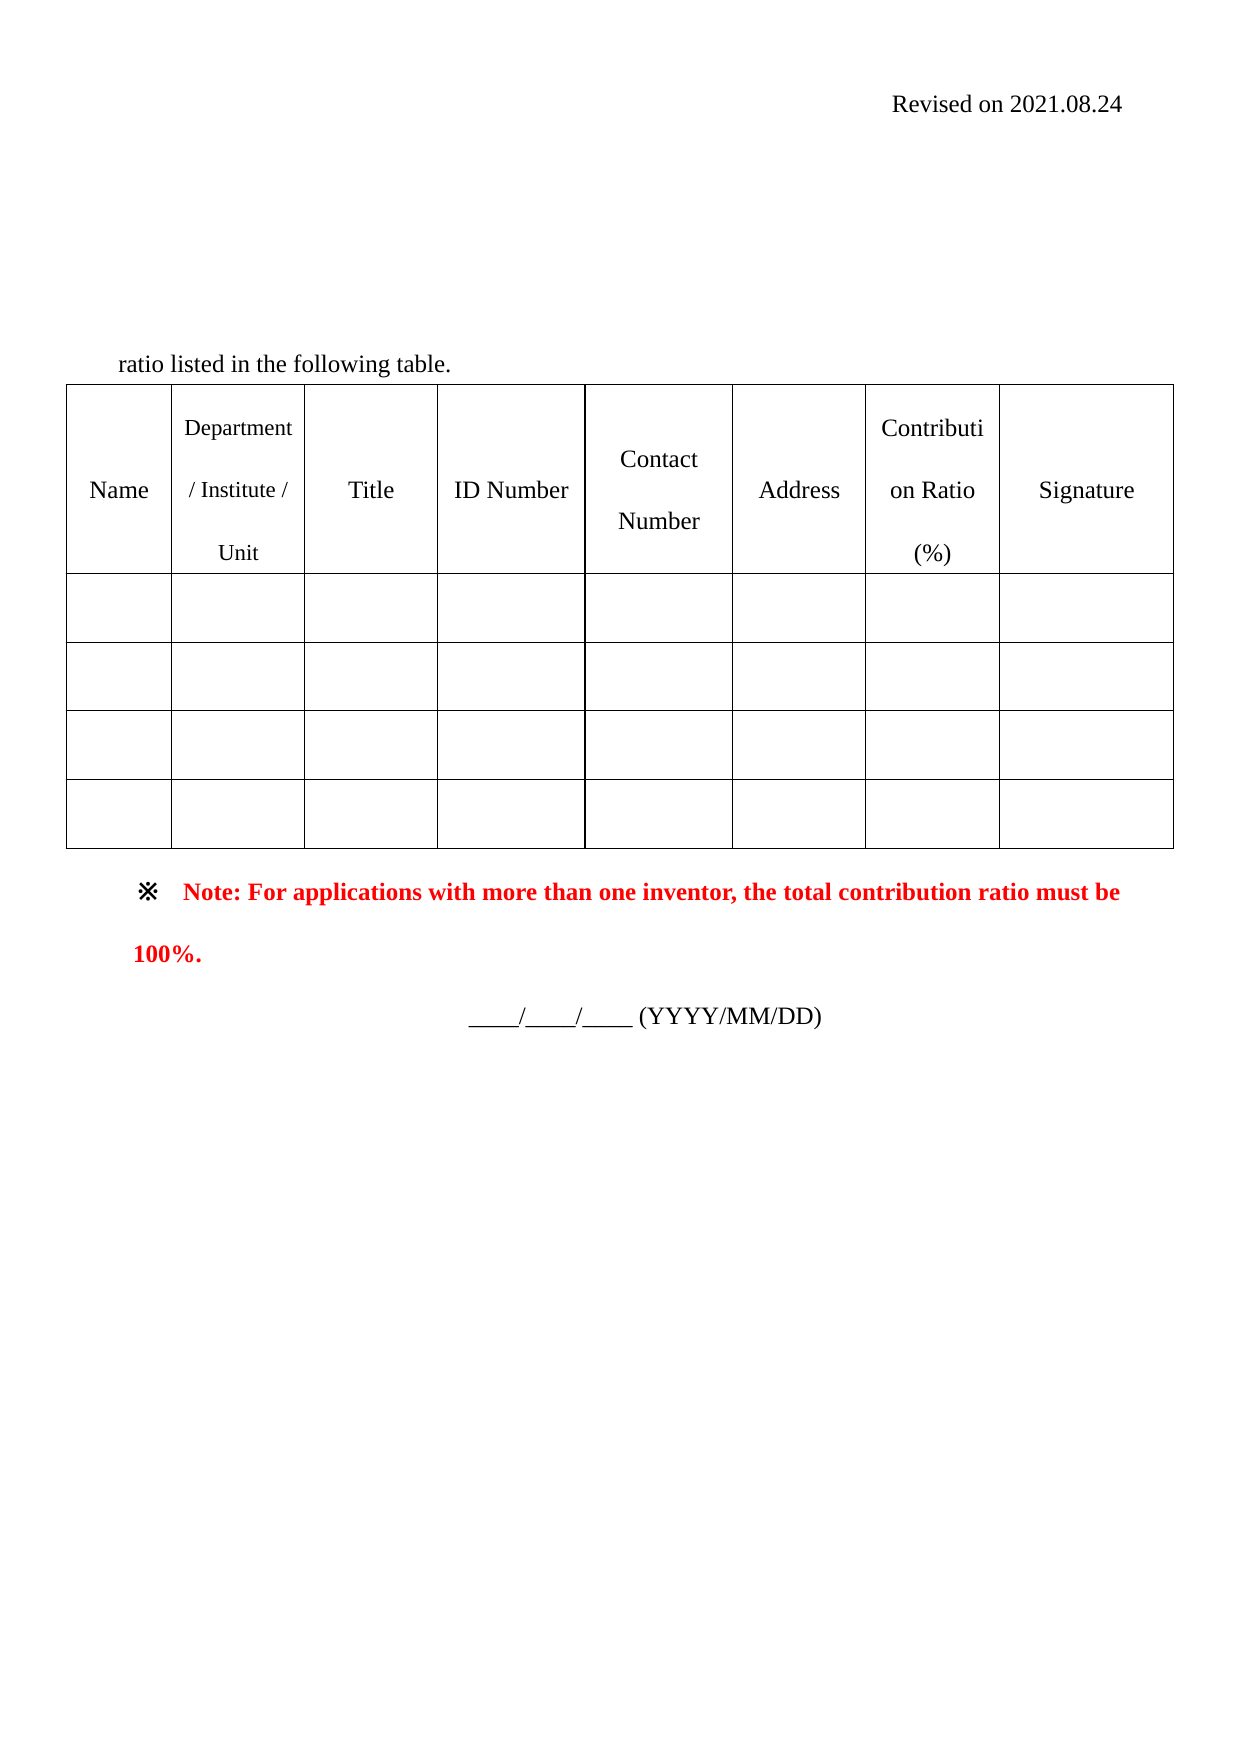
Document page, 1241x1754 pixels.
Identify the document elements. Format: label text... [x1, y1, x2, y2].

table_cell [305, 643, 437, 710]
table_cell [438, 711, 584, 779]
table_cell [586, 711, 732, 779]
table_header Contact Number [586, 385, 732, 573]
text ____/____/____ (YYYY/MM/DD) [118, 974, 1122, 1036]
table_cell [67, 643, 171, 710]
table_cell [438, 643, 584, 710]
table_cell [1000, 574, 1173, 642]
table_cell [305, 711, 437, 779]
table_header Title [305, 385, 437, 573]
table_cell [172, 574, 304, 642]
table_cell [866, 643, 999, 710]
table_cell [305, 574, 437, 642]
table_header Department / Institute / Unit [172, 385, 304, 573]
table_header Name [67, 385, 171, 573]
table_cell [438, 780, 584, 848]
table_cell [305, 780, 437, 848]
table_header ID Number [438, 385, 584, 573]
table_header Address [733, 385, 865, 573]
table_cell [1000, 711, 1173, 779]
table_cell [67, 574, 171, 642]
text ratio listed in the following table. [118, 322, 1122, 384]
table_cell [67, 711, 171, 779]
table_cell [733, 574, 865, 642]
table_cell [438, 574, 584, 642]
table_cell [866, 711, 999, 779]
list Note: For applications with more than one inventor, the total contribution ratio must be 100%. [133, 849, 1122, 974]
table_cell [586, 643, 732, 710]
table_cell [733, 643, 865, 710]
table_cell [733, 711, 865, 779]
table_cell [733, 780, 865, 848]
table_cell [866, 780, 999, 848]
table_cell [1000, 780, 1173, 848]
table_cell [1000, 643, 1173, 710]
table_cell [172, 780, 304, 848]
table_cell [172, 711, 304, 779]
table_header Signature [1000, 385, 1173, 573]
table_cell [586, 574, 732, 642]
table_header Contribution Ratio (%) [866, 385, 999, 573]
table_cell [67, 780, 171, 848]
table_cell [586, 780, 732, 848]
table_cell [172, 643, 304, 710]
table_cell [866, 574, 999, 642]
